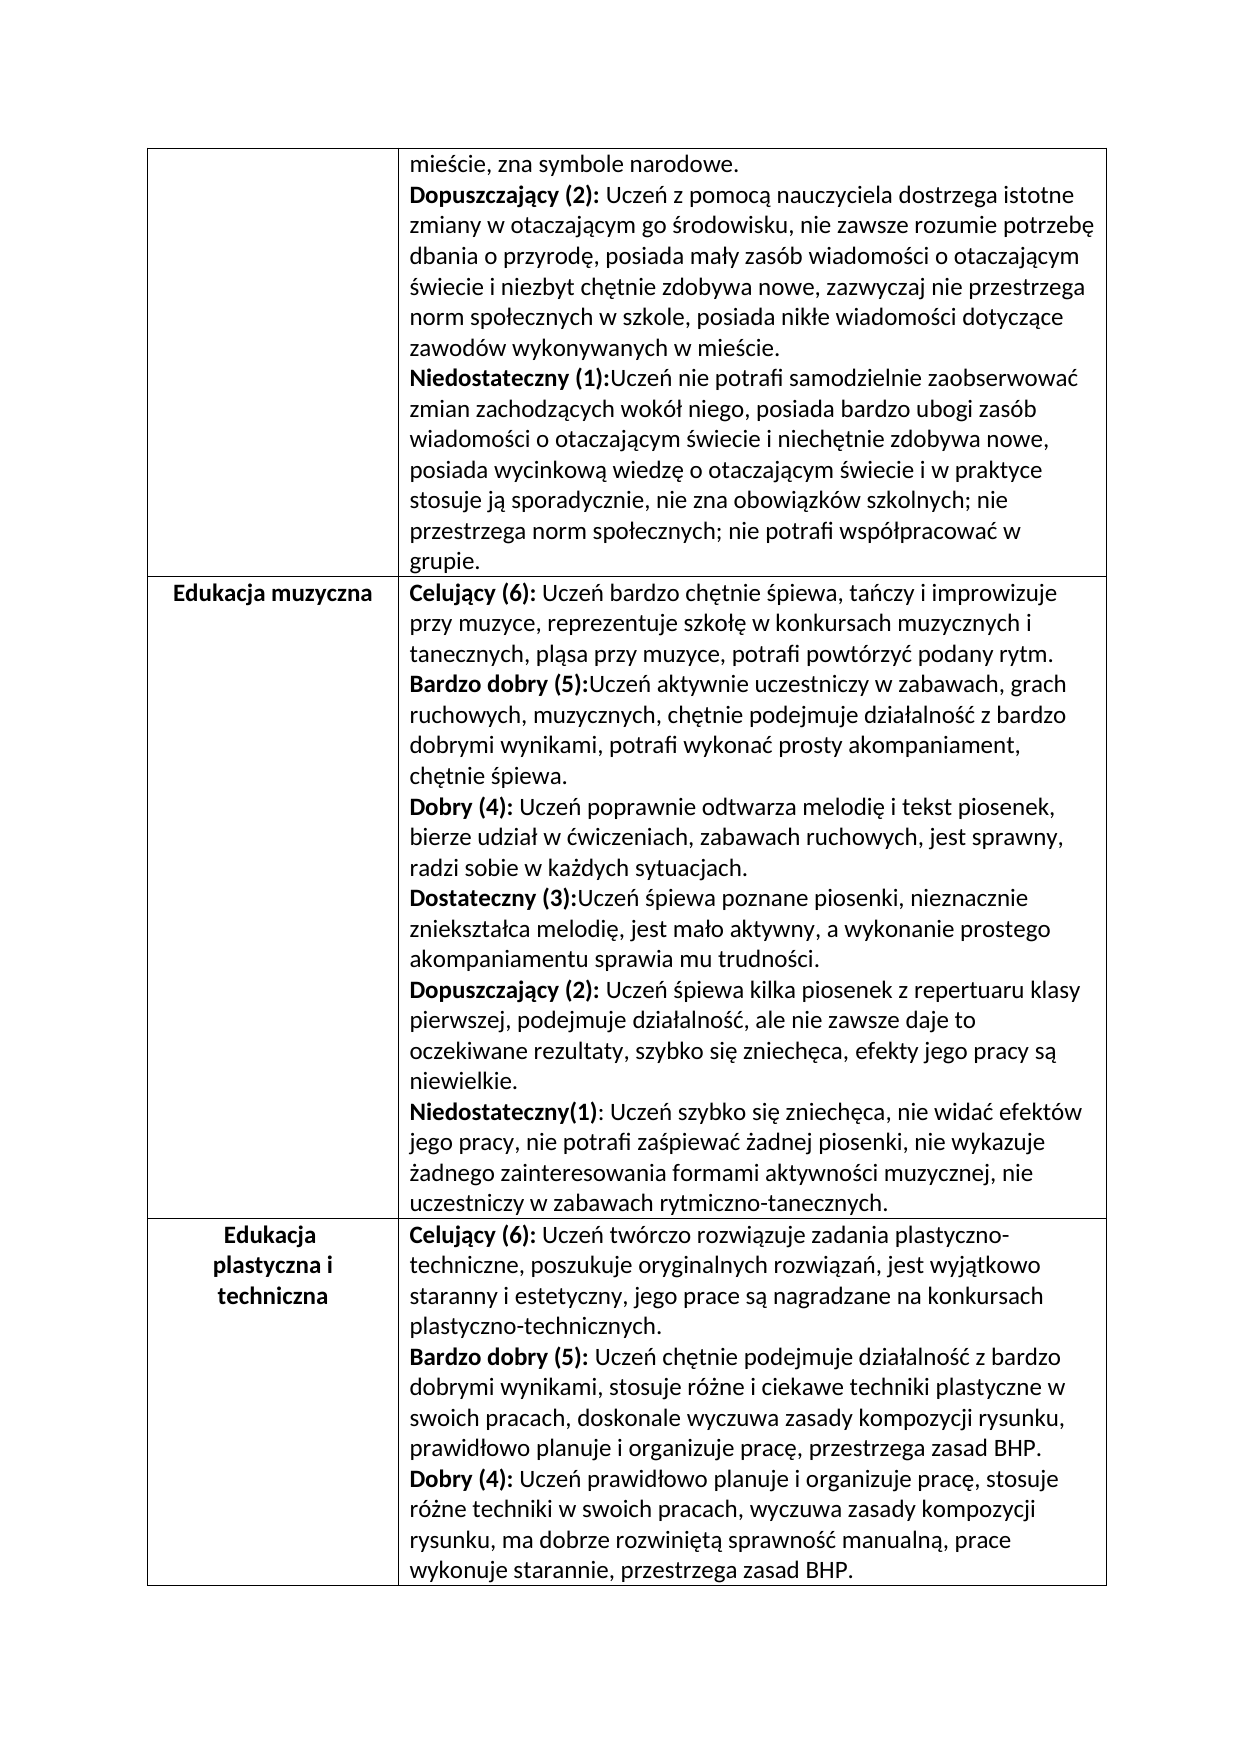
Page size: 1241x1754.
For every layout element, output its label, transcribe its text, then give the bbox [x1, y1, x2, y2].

table_cell Edukacja muzyczna [148, 577, 398, 1218]
table_cell Celujący (6): Uczeń bardzo chętnie śpiewa, tańczy i improwizuje przy muzyce, reprezentuje szkołę w konkursach muzycznych i tanecznych, pląsa przy muzyce, potrafi powtórzyć podany rytm. Bardzo dobry (5):Uczeń aktywnie uczestniczy w zabawach, grach ruchowych, muzycznych, chętnie podejmuje działalność z bardzo dobrymi wynikami, potrafi wykonać prosty akompaniament, chętnie śpiewa. Dobry (4): Uczeń poprawnie odtwarza melodię i tekst piosenek, bierze udział w ćwiczeniach, zabawach ruchowych, jest sprawny, radzi sobie w każdych sytuacjach. Dostateczny (3):Uczeń śpiewa poznane piosenki, nieznacznie zniekształca melodię, jest mało aktywny, a wykonanie prostego akompaniamentu sprawia mu trudności. Dopuszczający (2): Uczeń śpiewa kilka piosenek z repertuaru klasy pierwszej, podejmuje działalność, ale nie zawsze daje to oczekiwane rezultaty, szybko się zniechęca, efekty jego pracy są niewielkie. Niedostateczny(1): Uczeń szybko się zniechęca, nie widać efektów jego pracy, nie potrafi zaśpiewać żadnej piosenki, nie wykazuje żadnego zainteresowania formami aktywności muzycznej, nie uczestniczy w zabawach rytmiczno-tanecznych. [399, 577, 1106, 1218]
table_cell Celujący (6): Uczeń twórczo rozwiązuje zadania plastyczno-techniczne, poszukuje oryginalnych rozwiązań, jest wyjątkowo staranny i estetyczny, jego prace są nagradzane na konkursach plastyczno-technicznych. Bardzo dobry (5): Uczeń chętnie podejmuje działalność z bardzo dobrymi wynikami, stosuje różne i ciekawe techniki plastyczne w swoich pracach, doskonale wyczuwa zasady kompozycji rysunku, prawidłowo planuje i organizuje pracę, przestrzega zasad BHP. Dobry (4): Uczeń prawidłowo planuje i organizuje pracę, stosuje różne techniki w swoich pracach, wyczuwa zasady kompozycji rysunku, ma dobrze rozwiniętą sprawność manualną, prace wykonuje starannie, przestrzega zasad BHP. [399, 1219, 1106, 1585]
table_cell mieście, zna symbole narodowe. Dopuszczający (2): Uczeń z pomocą nauczyciela dostrzega istotne zmiany w otaczającym go środowisku, nie zawsze rozumie potrzebę dbania o przyrodę, posiada mały zasób wiadomości o otaczającym świecie i niezbyt chętnie zdobywa nowe, zazwyczaj nie przestrzega norm społecznych w szkole, posiada nikłe wiadomości dotyczące zawodów wykonywanych w mieście. Niedostateczny (1):Uczeń nie potrafi samodzielnie zaobserwować zmian zachodzących wokół niego, posiada bardzo ubogi zasób wiadomości o otaczającym świecie i niechętnie zdobywa nowe, posiada wycinkową wiedzę o otaczającym świecie i w praktyce stosuje ją sporadycznie, nie zna obowiązków szkolnych; nie przestrzega norm społecznych; nie potrafi współpracować w grupie. [399, 149, 1106, 576]
table_cell [148, 149, 398, 576]
table_cell Edukacja plastyczna i techniczna [148, 1219, 398, 1585]
